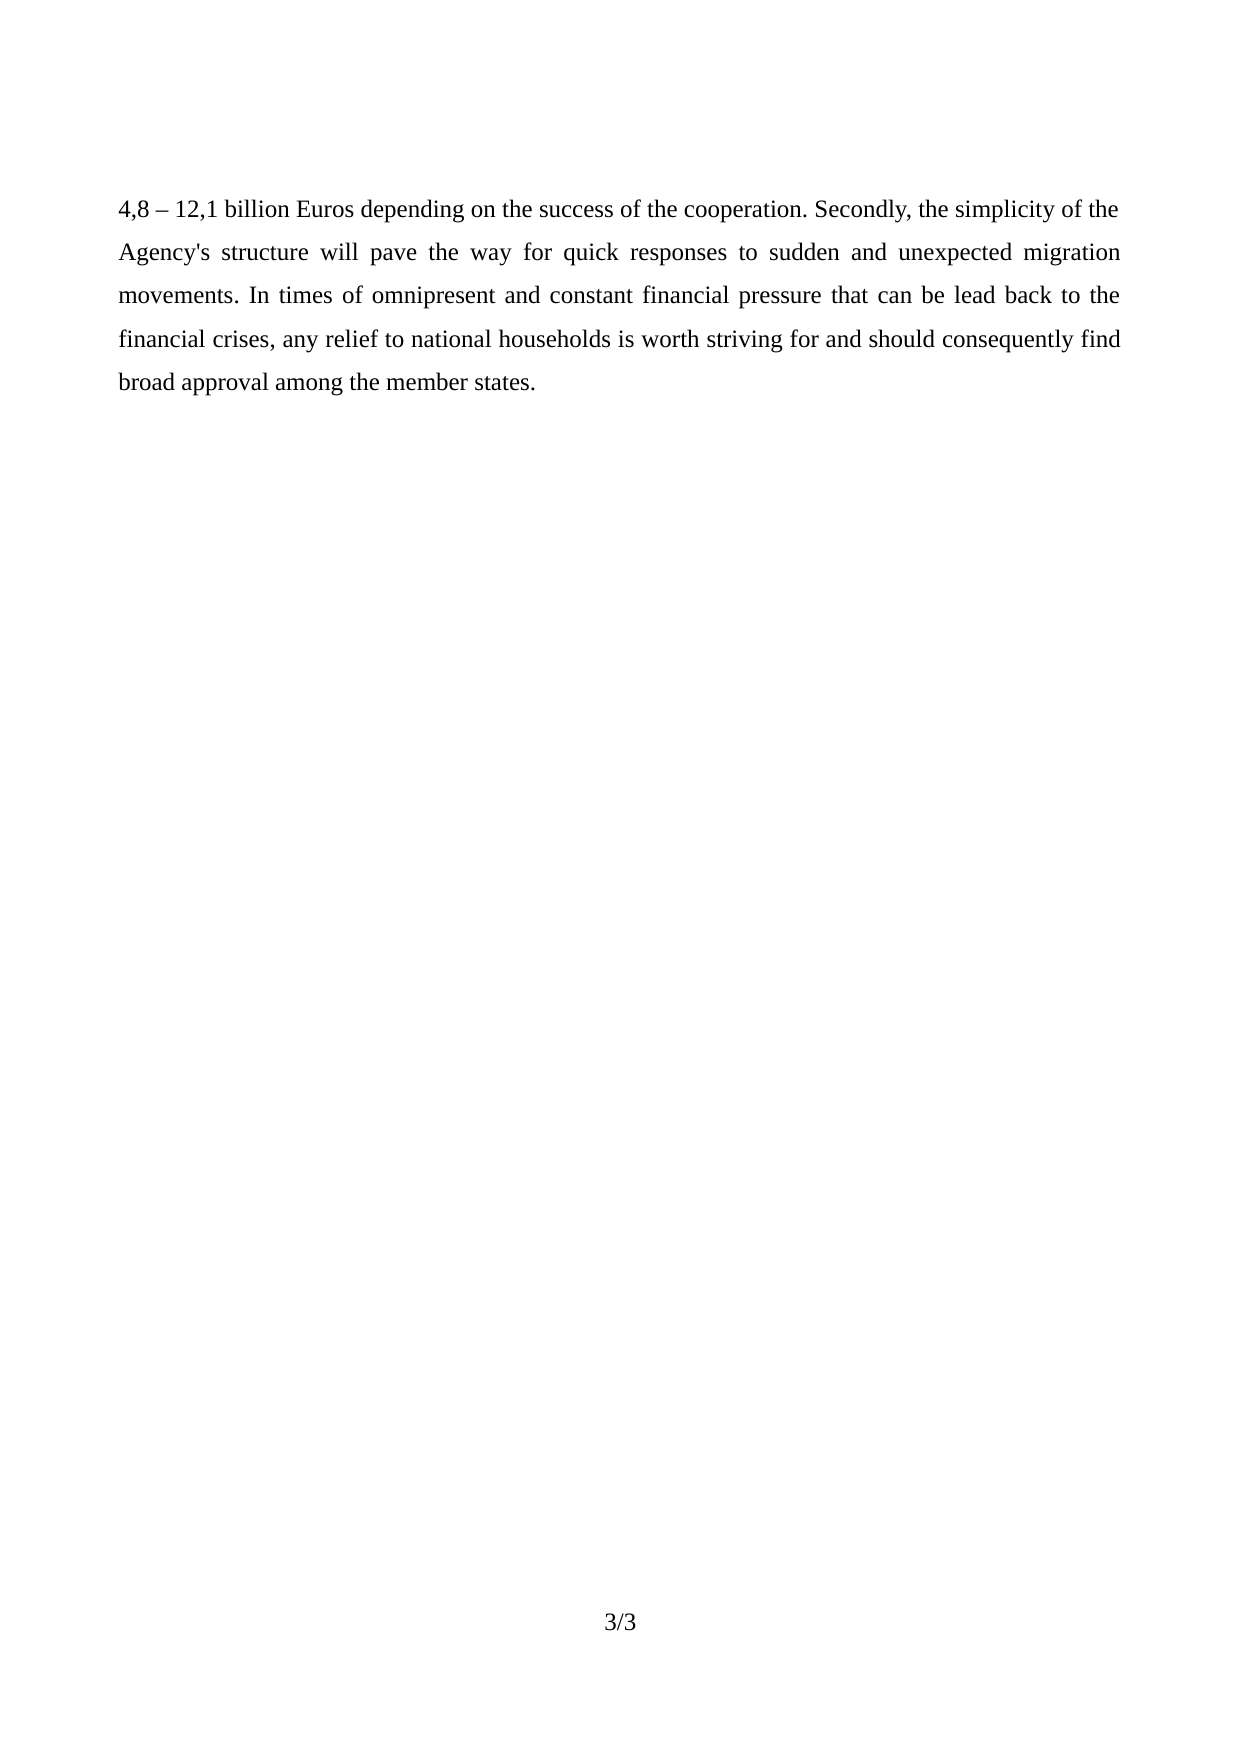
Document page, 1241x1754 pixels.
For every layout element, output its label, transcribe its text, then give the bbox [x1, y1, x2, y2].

text 4,8 – 12,1 billion Euros depending on the success of the cooperation. Secondly, the simplicity of the [118, 194, 1122, 223]
text Agency's structure will pave the way for quick responses to sudden and unexpected migration movements. In times of omnipresent and constant financial pressure that can be lead back to the financial crises, any relief to national households is worth striving for and should consequently find broad approval among the member states. [118, 237, 1122, 396]
